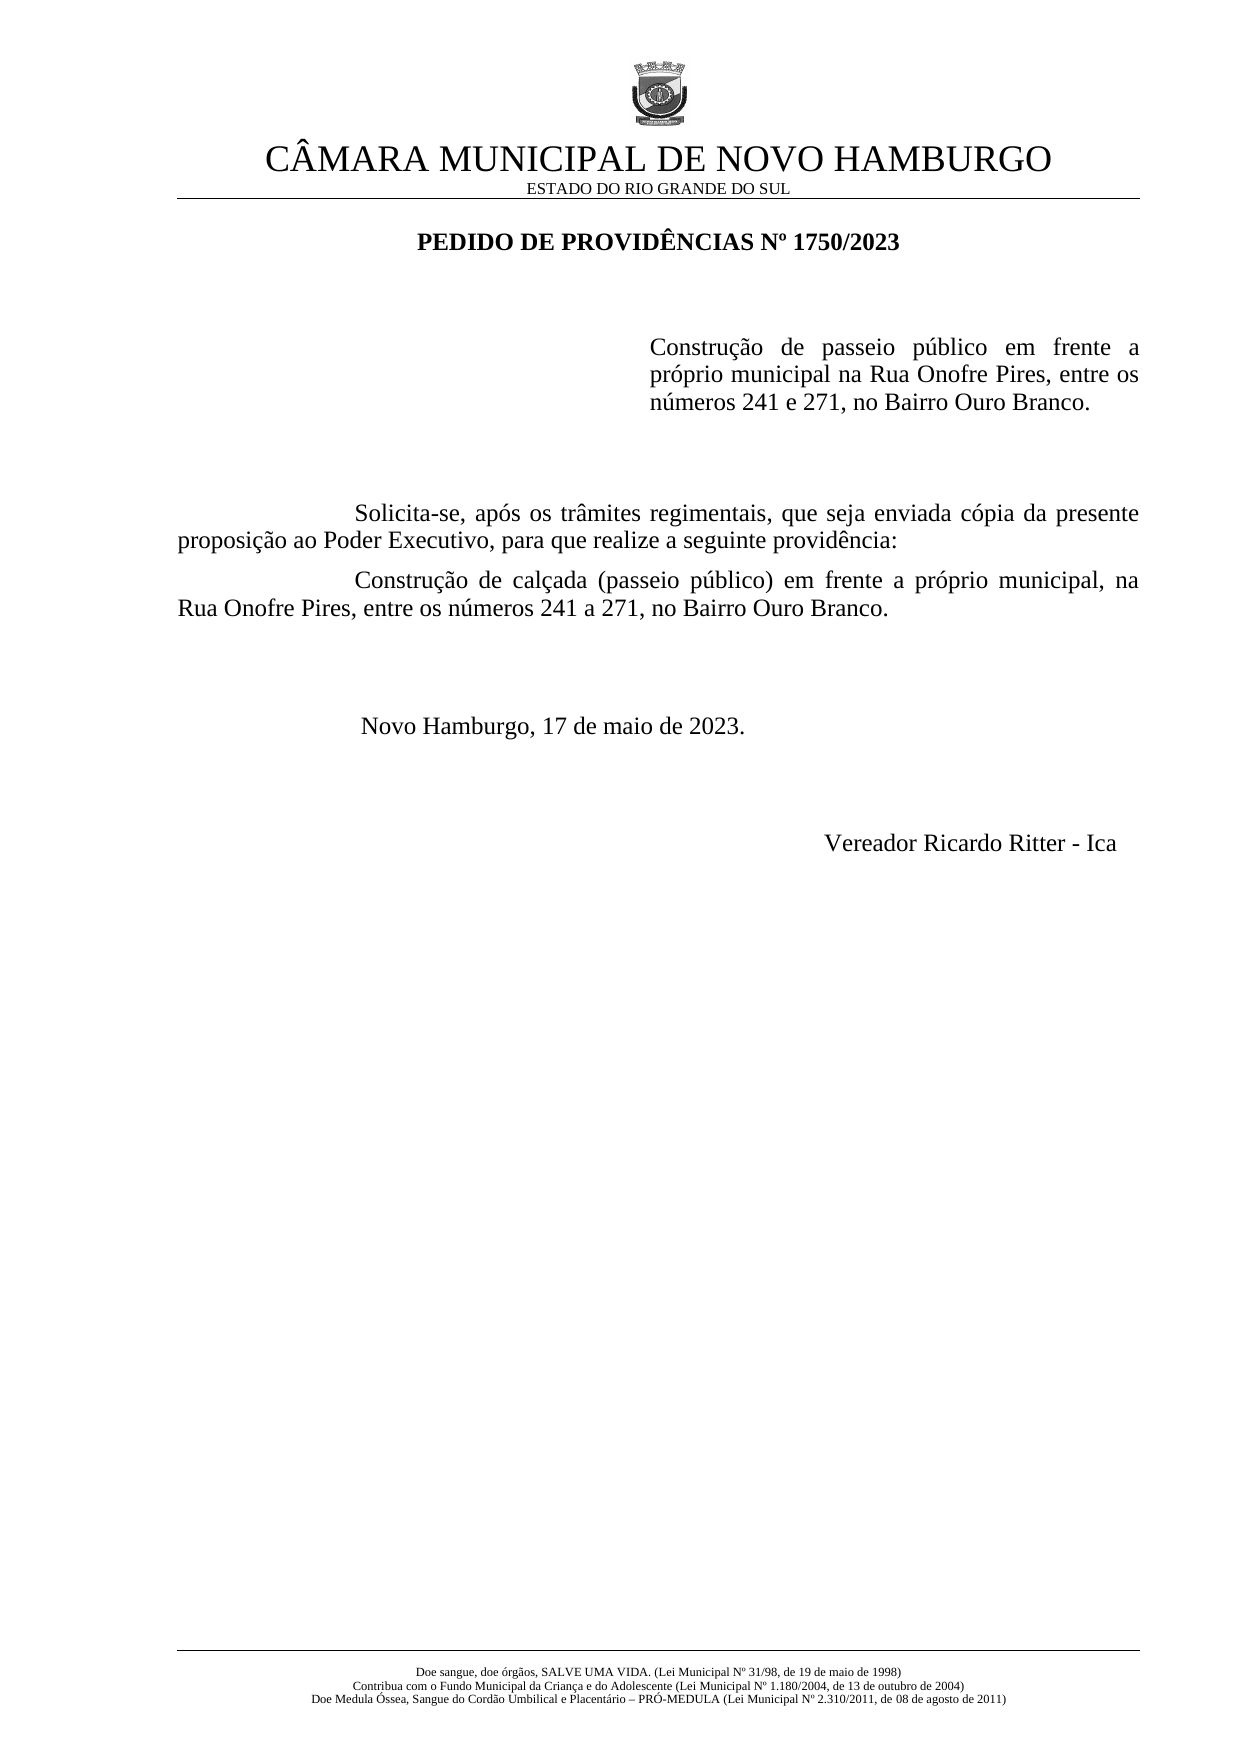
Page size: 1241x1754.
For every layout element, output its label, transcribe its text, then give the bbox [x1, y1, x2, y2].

text Novo Hamburgo, 17 de maio de 2023. [177, 712, 1140, 740]
text PEDIDO DE PROVIDÊNCIAS Nº 1750/2023 [177, 228, 1140, 256]
text Construção de passeio público em frente a próprio municipal na Rua Onofre Pires, entre os números 241 e 271, no Bairro Ouro Branco. [649, 333, 1140, 416]
text Vereador Ricardo Ritter - Ica [768, 829, 1140, 856]
text Solicita-se, após os trâmites regimentais, que seja enviada cópia da presente proposição ao Poder Executivo, para que realize a seguinte providência: [177, 499, 1140, 554]
text Construção de calçada (passeio público) em frente a próprio municipal, na Rua Onofre Pires, entre os números 241 a 271, no Bairro Ouro Branco. [177, 566, 1140, 621]
